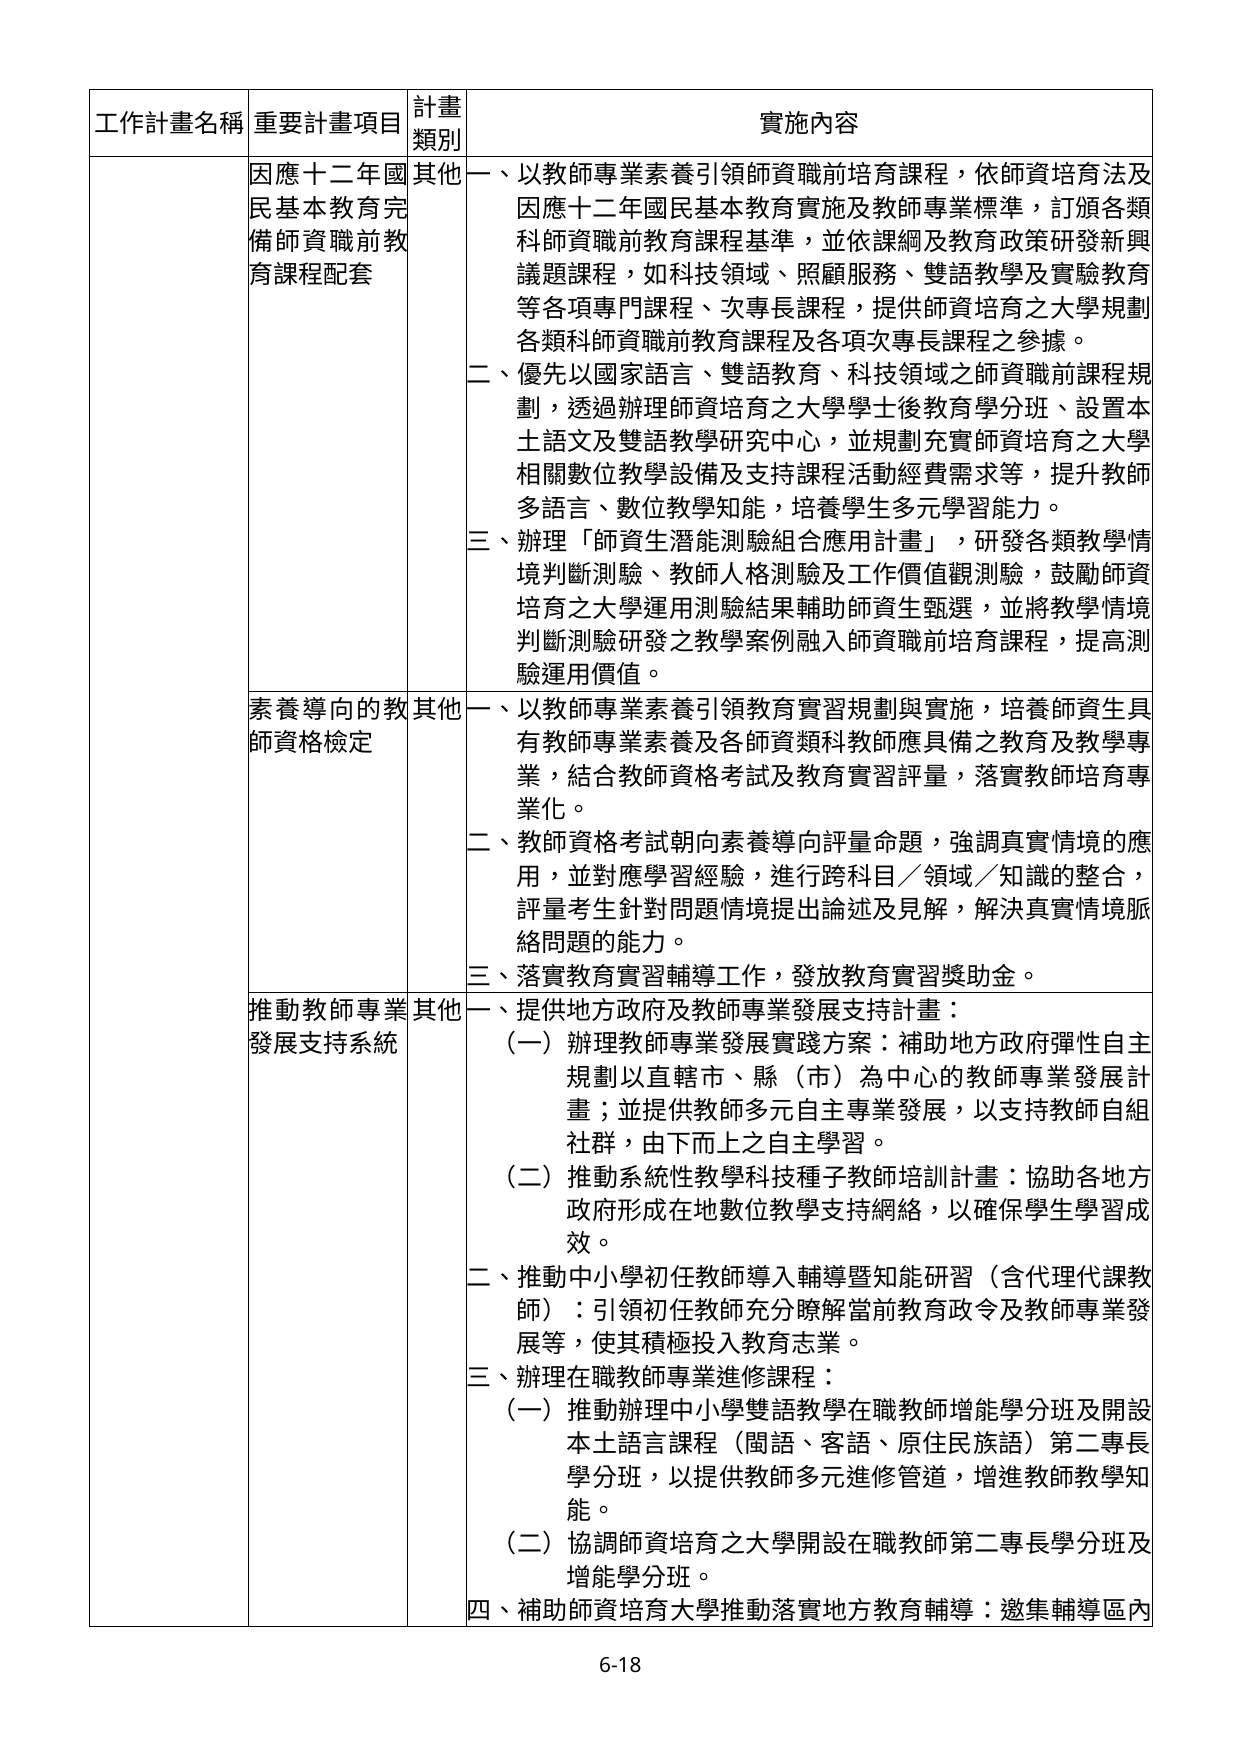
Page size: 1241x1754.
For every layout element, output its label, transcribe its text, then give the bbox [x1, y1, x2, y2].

table_header 實施內容 [467, 90, 1152, 156]
table_cell 推動教師專業發展支持系統 [249, 993, 407, 1626]
table_cell 一、提供地方政府及教師專業發展支持計畫： （一）辦理教師專業發展實踐方案：補助地方政府彈性自主規劃以直轄市、縣（市）為中心的教師專業發展計畫；並提供教師多元自主專業發展，以支持教師自組社群，由下而上之自主學習。 （二）推動系統性教學科技種子教師培訓計畫：協助各地方政府形成在地數位教學支持網絡，以確保學生學習成效。 二、推動中小學初任教師導入輔導暨知能研習（含代理代課教師）：引領初任教師充分瞭解當前教育政令及教師專業發展等，使其積極投入教育志業。 三、辦理在職教師專業進修課程： （一）推動辦理中小學雙語教學在職教師增能學分班及開設本土語言課程（閩語、客語、原住民族語）第二專長學分班，以提供教師多元進修管道，增進教師教學知能。 （二）協調師資培育之大學開設在職教師第二專長學分班及增能學分班。 四、補助師資培育大學推動落實地方教育輔導：邀集輔導區內 [467, 993, 1152, 1626]
table_cell 其他 [408, 692, 466, 992]
table_header 計畫類別 [408, 90, 466, 156]
table_cell [90, 157, 248, 1626]
table_cell 一、以教師專業素養引領師資職前培育課程，依師資培育法及因應十二年國民基本教育實施及教師專業標準，訂頒各類科師資職前教育課程基準，並依課綱及教育政策研發新興議題課程，如科技領域、照顧服務、雙語教學及實驗教育等各項專門課程、次專長課程，提供師資培育之大學規劃各類科師資職前教育課程及各項次專長課程之參據。 二、優先以國家語言、雙語教育、科技領域之師資職前課程規劃，透過辦理師資培育之大學學士後教育學分班、設置本土語文及雙語教學研究中心，並規劃充實師資培育之大學相關數位教學設備及支持課程活動經費需求等，提升教師多語言、數位教學知能，培養學生多元學習能力。 三、辦理「師資生潛能測驗組合應用計畫」，研發各類教學情境判斷測驗、教師人格測驗及工作價值觀測驗，鼓勵師資培育之大學運用測驗結果輔助師資生甄選，並將教學情境判斷測驗研發之教學案例融入師資職前培育課程，提高測驗運用價值。 [467, 157, 1152, 691]
table_header 重要計畫項目 [249, 90, 407, 156]
table_cell 因應十二年國民基本教育完備師資職前教育課程配套 [249, 157, 407, 691]
table_header 工作計畫名稱 [90, 90, 248, 156]
table_cell 其他 [408, 157, 466, 691]
table_cell 其他 [408, 993, 466, 1626]
table_cell 一、以教師專業素養引領教育實習規劃與實施，培養師資生具有教師專業素養及各師資類科教師應具備之教育及教學專業，結合教師資格考試及教育實習評量，落實教師培育專業化。 二、教師資格考試朝向素養導向評量命題，強調真實情境的應用，並對應學習經驗，進行跨科目／領域／知識的整合，評量考生針對問題情境提出論述及見解，解決真實情境脈絡問題的能力。 三、落實教育實習輔導工作，發放教育實習獎助金。 [467, 692, 1152, 992]
table_cell 素養導向的教師資格檢定 [249, 692, 407, 992]
